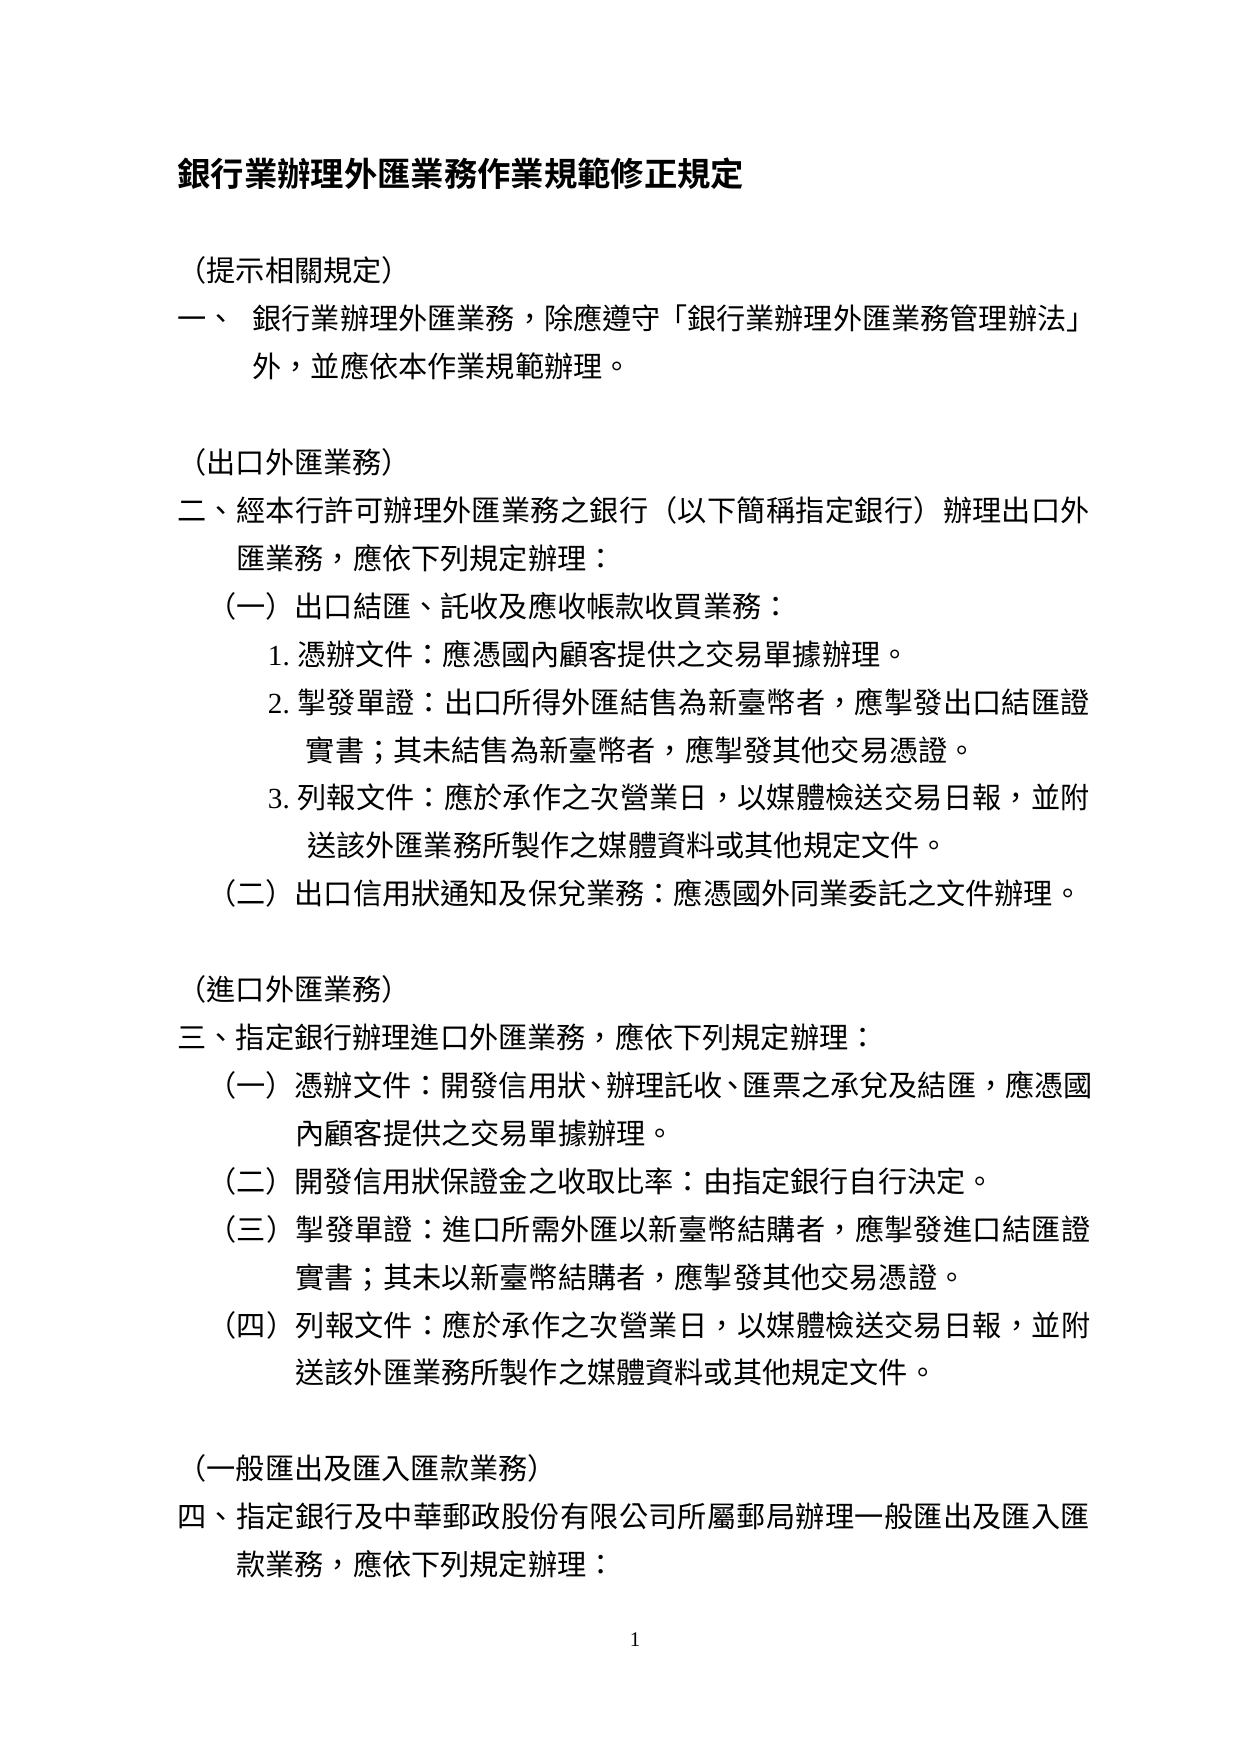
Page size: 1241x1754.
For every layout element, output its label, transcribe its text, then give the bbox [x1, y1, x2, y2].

text 2. 掣發單證：出口所得外匯結售為新臺幣者，應掣發出口結匯證實書；其未結售為新臺幣者，應掣發其他交易憑證。 [268, 675, 1092, 771]
text （二）開發信用狀保證金之收取比率：由指定銀行自行決定。 [207, 1154, 1092, 1202]
text 四、指定銀行及中華郵政股份有限公司所屬郵局辦理一般匯出及匯入匯款業務，應依下列規定辦理： [177, 1489, 1092, 1585]
text （提示相關規定） [177, 243, 1092, 291]
text （進口外匯業務） [177, 962, 1092, 1010]
text （一般匯出及匯入匯款業務） [177, 1441, 1092, 1489]
text （一）憑辦文件：開發信用狀、辦理託收、匯票之承兌及結匯，應憑國內顧客提供之交易單據辦理。 [207, 1058, 1092, 1154]
text （二）出口信用狀通知及保兌業務：應憑國外同業委託之文件辦理。 [207, 866, 1092, 914]
text （三）掣發單證：進口所需外匯以新臺幣結購者，應掣發進口結匯證實書；其未以新臺幣結購者，應掣發其他交易憑證。 [207, 1202, 1092, 1298]
text 銀行業辦理外匯業務作業規範修正規定 [177, 148, 1092, 196]
list 銀行業辦理外匯業務，除應遵守「銀行業辦理外匯業務管理辦法」外，並應依本作業規範辦理。 [177, 291, 1092, 387]
text 三、指定銀行辦理進口外匯業務，應依下列規定辦理： [177, 1010, 1092, 1058]
text 3. 列報文件：應於承作之次營業日，以媒體檢送交易日報，並附送該外匯業務所製作之媒體資料或其他規定文件。 [268, 771, 1092, 866]
text （四）列報文件：應於承作之次營業日，以媒體檢送交易日報，並附送該外匯業務所製作之媒體資料或其他規定文件。 [207, 1298, 1092, 1393]
text 1. 憑辦文件：應憑國內顧客提供之交易單據辦理。 [268, 627, 1092, 675]
text 二、經本行許可辦理外匯業務之銀行（以下簡稱指定銀行）辦理出口外匯業務，應依下列規定辦理： [177, 483, 1092, 579]
text （出口外匯業務） [177, 435, 1092, 483]
text （一）出口結匯、託收及應收帳款收買業務： [207, 579, 1092, 627]
